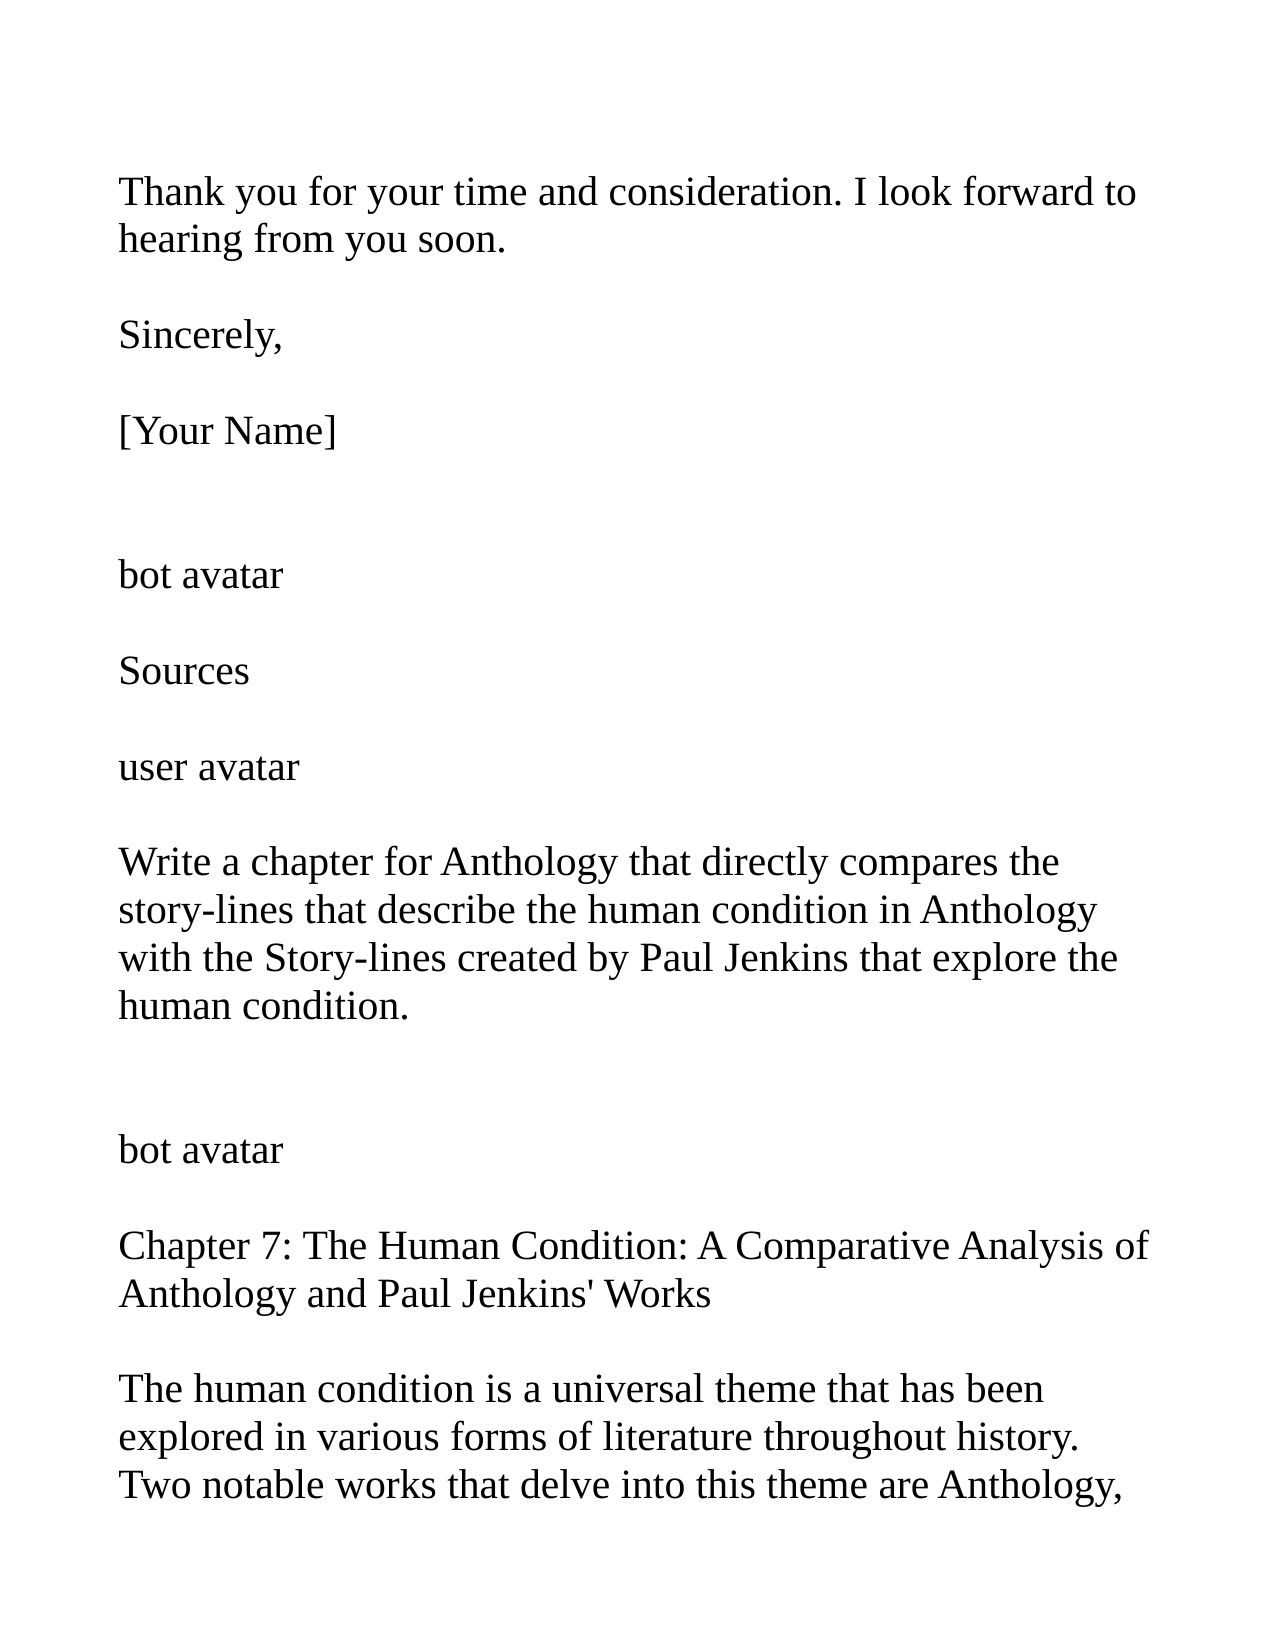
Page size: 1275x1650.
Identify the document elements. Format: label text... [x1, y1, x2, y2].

text The human condition is a universal theme that has been explored in various forms of literature throughout history. Two notable works that delve into this theme are Anthology, [118, 1364, 1157, 1508]
text Sources [118, 645, 1157, 693]
text Chapter 7: The Human Condition: A Comparative Analysis of Anthology and Paul Jenkins' Works [118, 1220, 1157, 1316]
text Write a chapter for Anthology that directly compares the story-lines that describe the human condition in Anthology with the Story-lines created by Paul Jenkins that explore the human condition. [118, 837, 1157, 1028]
text Sincerely, [118, 310, 1157, 358]
text user avatar [118, 741, 1157, 789]
text Thank you for your time and consideration. I look forward to hearing from you soon. [118, 166, 1157, 262]
text bot avatar [118, 1124, 1157, 1172]
text [Your Name] [118, 406, 1157, 453]
text bot avatar [118, 549, 1157, 597]
